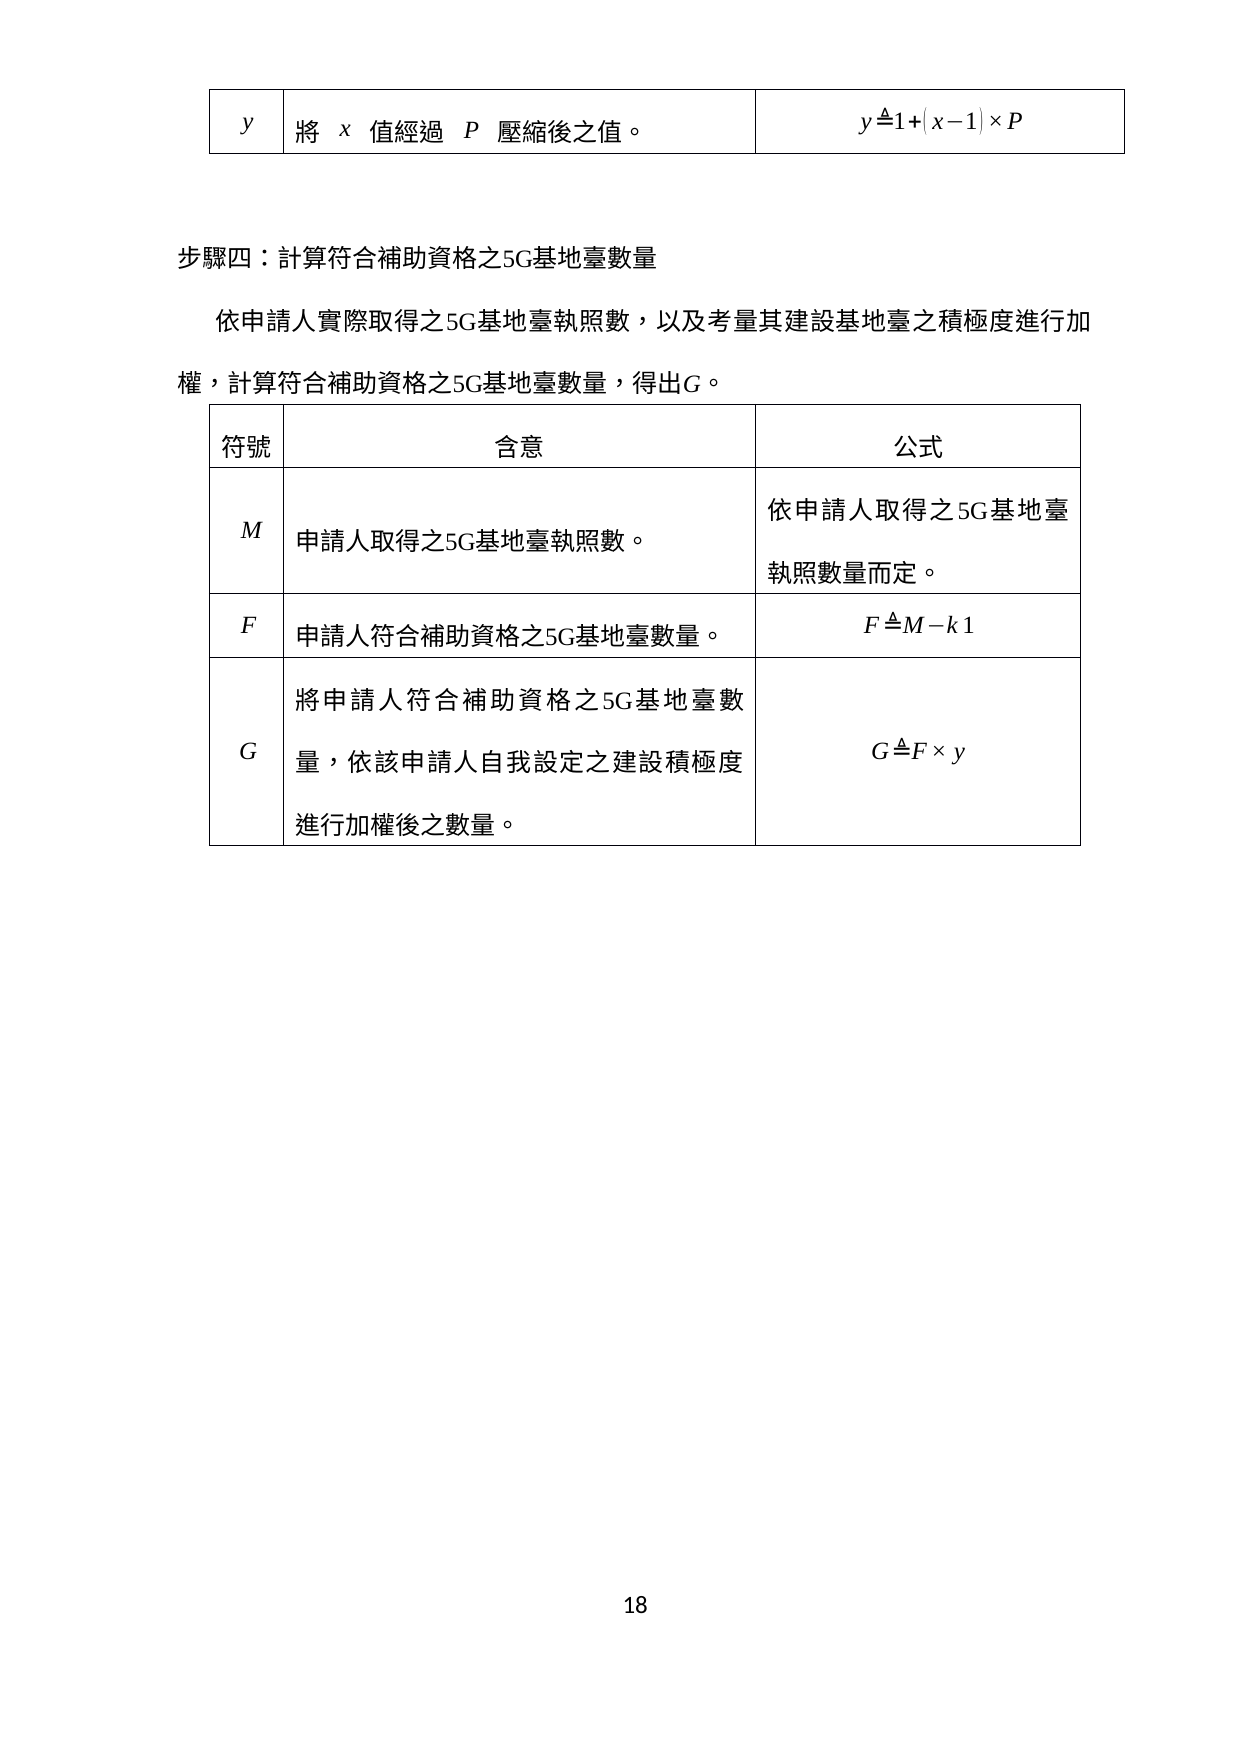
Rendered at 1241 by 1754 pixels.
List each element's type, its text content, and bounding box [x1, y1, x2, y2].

table_cell [210, 468, 283, 593]
table_cell [756, 594, 1080, 657]
table_header 符號 [210, 405, 283, 467]
table_cell 依申請人取得之5G基地臺執照數量而定。 [756, 468, 1080, 593]
table_cell 申請人符合補助資格之5G基地臺數量。 [284, 594, 755, 657]
text 步驟四：計算符合補助資格之5G基地臺數量 [177, 216, 1092, 279]
table_cell [756, 90, 1124, 153]
table_cell 將申請人符合補助資格之5G基地臺數量，依該申請人自我設定之建設積極度進行加權後之數量。 [284, 658, 755, 845]
table_cell [210, 594, 283, 657]
table_header 公式 [756, 405, 1080, 467]
table_cell [210, 658, 283, 845]
table_cell [756, 658, 1080, 845]
text 依申請人實際取得之5G基地臺執照數，以及考量其建設基地臺之積極度進行加權，計算符合補助資格之5G基地臺數量，得出G。 [177, 279, 1092, 404]
table_header 含意 [284, 405, 755, 467]
table_cell 申請人取得之5G基地臺執照數。 [284, 468, 755, 593]
table_cell 將值經過壓縮後之值。 [284, 90, 755, 153]
table_cell [210, 90, 283, 153]
